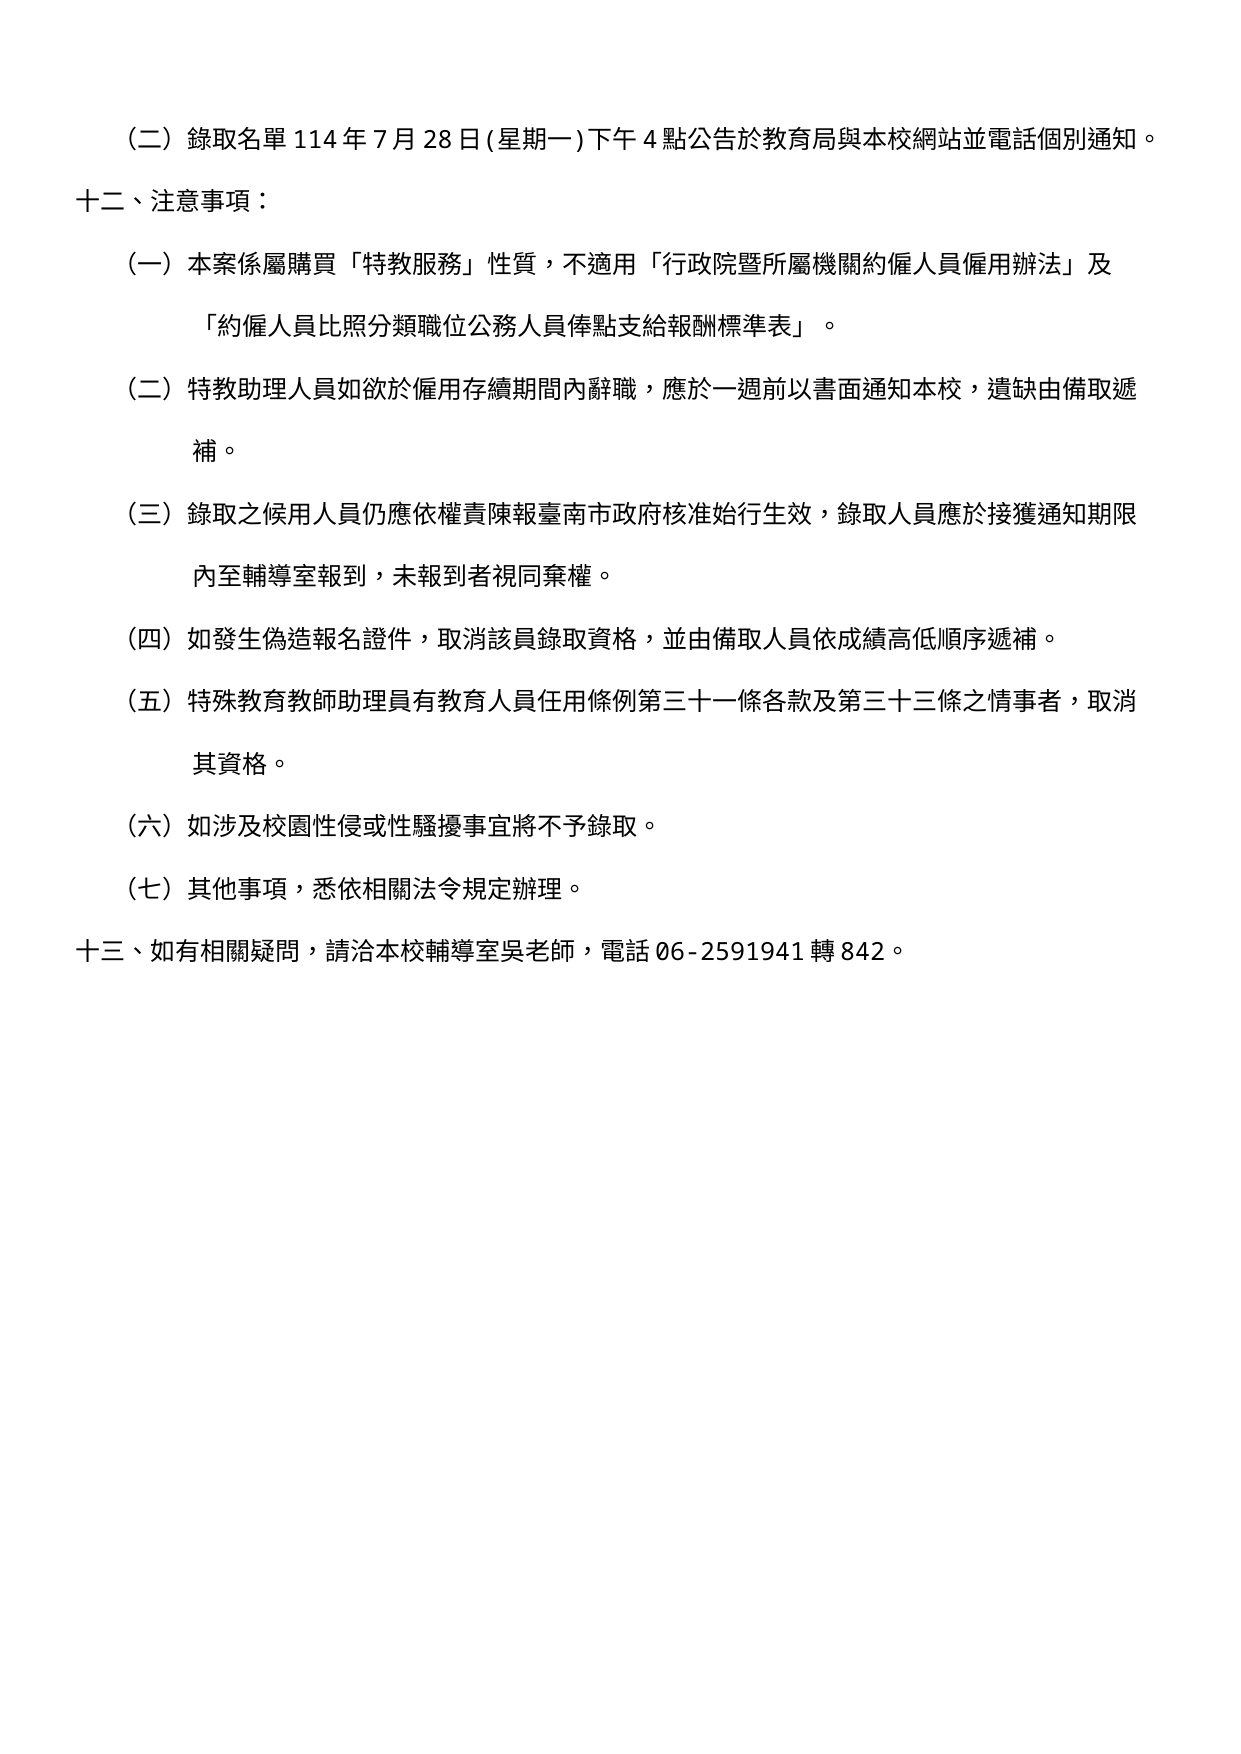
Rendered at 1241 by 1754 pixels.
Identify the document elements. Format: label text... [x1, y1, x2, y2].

text 十三、如有相關疑問，請洽本校輔導室吳老師，電話06-2591941轉842。 [75, 908, 1165, 971]
text （四）如發生偽造報名證件，取消該員錄取資格，並由備取人員依成績高低順序遞補。 [112, 596, 1165, 658]
text （三）錄取之候用人員仍應依權責陳報臺南市政府核准始行生效，錄取人員應於接獲通知期限 內至輔導室報到，未報到者視同棄權。 [112, 471, 1165, 596]
text （五）特殊教育教師助理員有教育人員任用條例第三十一條各款及第三十三條之情事者，取消 其資格。 [112, 658, 1165, 783]
text 十二、注意事項： [75, 158, 1165, 221]
text （七）其他事項，悉依相關法令規定辦理。 [112, 846, 1165, 908]
text （六）如涉及校園性侵或性騷擾事宜將不予錄取。 [112, 783, 1165, 846]
text （二）特教助理人員如欲於僱用存續期間內辭職，應於一週前以書面通知本校，遺缺由備取遞 補。 [112, 346, 1165, 471]
text （二）錄取名單114年7月28日(星期一)下午4點公告於教育局與本校網站並電話個別通知。 [112, 96, 1165, 158]
text （一）本案係屬購買「特教服務」性質，不適用「行政院暨所屬機關約僱人員僱用辦法」及 「約僱人員比照分類職位公務人員俸點支給報酬標準表」。 [112, 221, 1165, 346]
